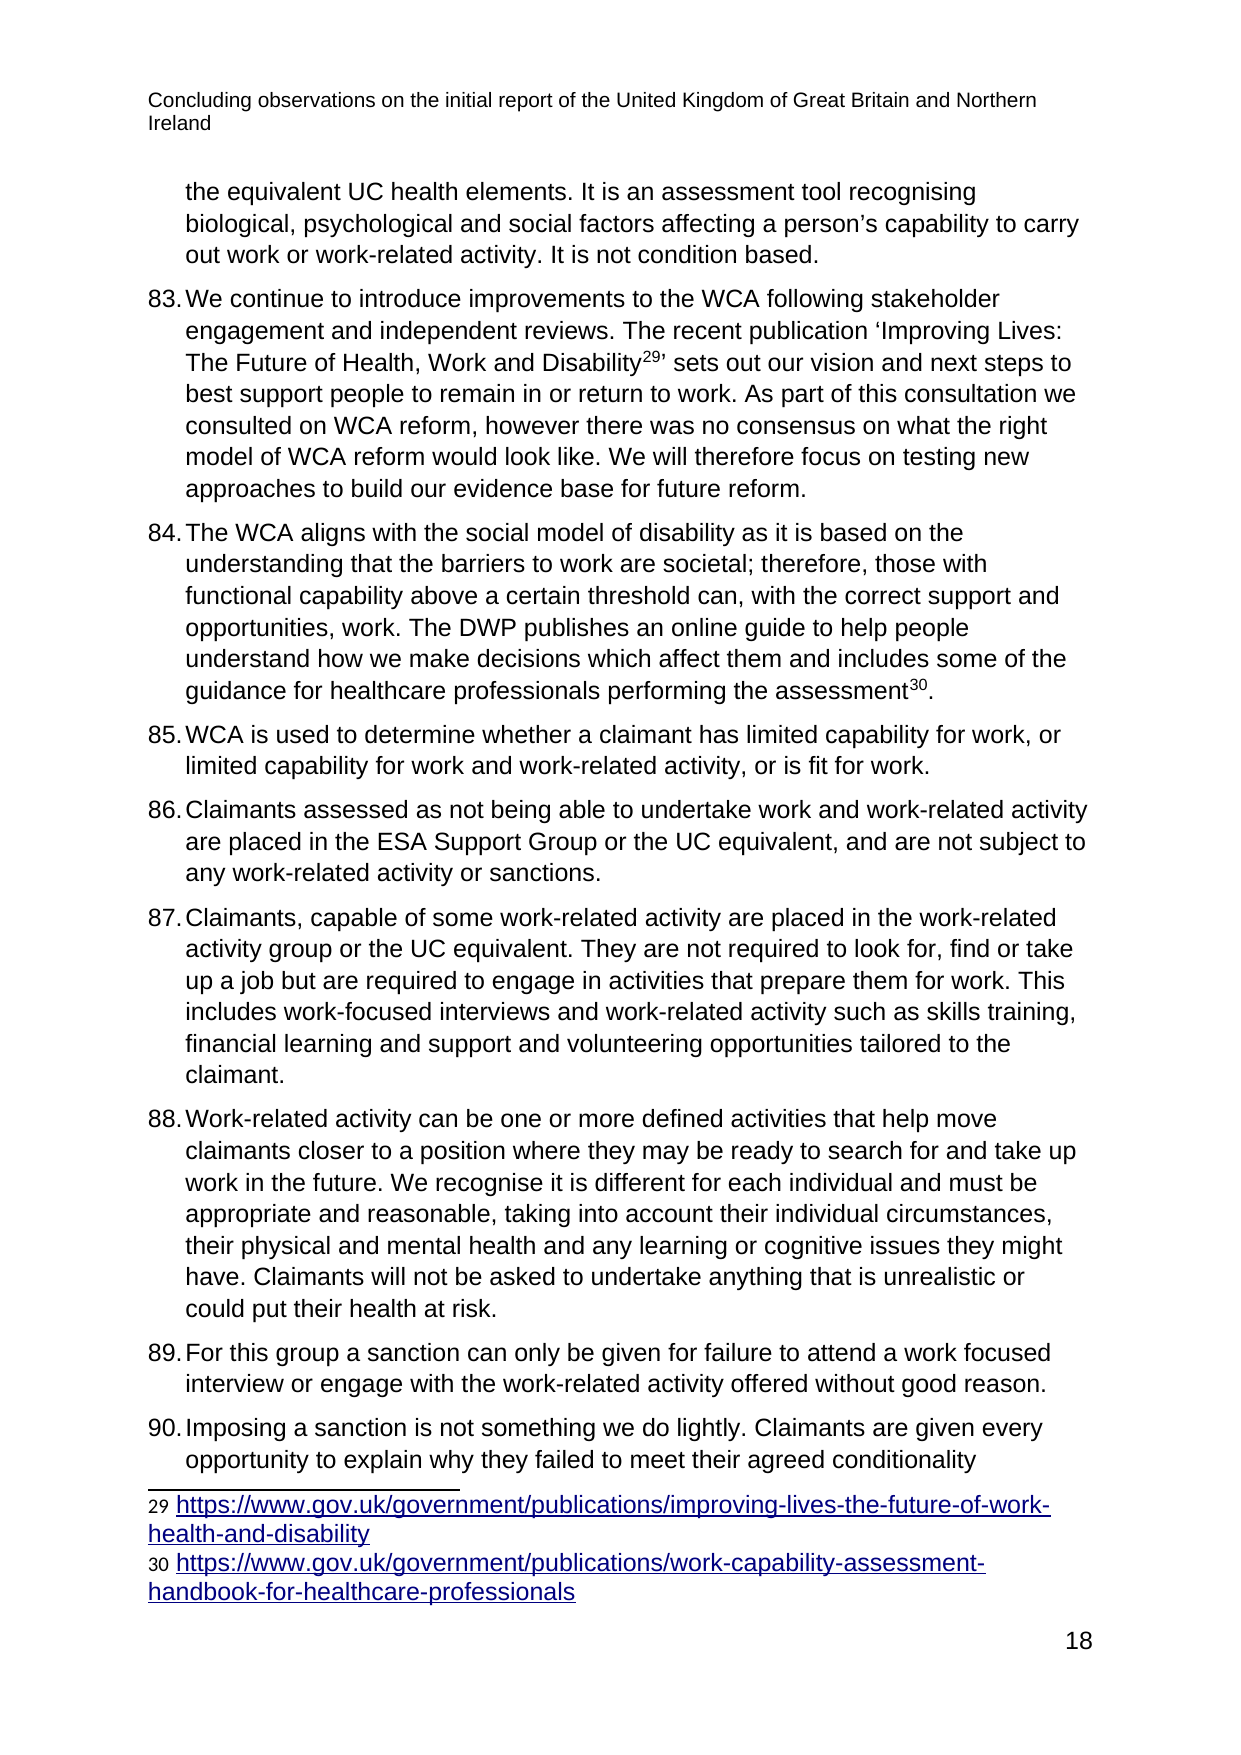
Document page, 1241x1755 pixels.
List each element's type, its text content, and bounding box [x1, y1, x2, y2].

list Claimants assessed as not being able to undertake work and work-related activity are placed in the ESA Support Group or the UC equivalent, and are not subject to any work-related activity or sanctions. [148, 795, 1093, 887]
list The WCA aligns with the social model of disability as it is based on the understanding that the barriers to work are societal; therefore, those with functional capability above a certain threshold can, with the correct support and opportunities, work. The DWP publishes an online guide to help people understand how we make decisions which affect them and includes some of the guidance for healthcare professionals performing the assessment. [148, 518, 1093, 704]
list https://www.gov.uk/government/publications/improving-lives-the-future-of-work-health-and-disability [148, 1491, 1093, 1548]
list Claimants, capable of some work-related activity are placed in the work-related activity group or the UC equivalent. They are not required to look for, find or take up a job but are required to engage in activities that prepare them for work. This includes work-focused interviews and work-related activity such as skills training, financial learning and support and volunteering opportunities tailored to the claimant. [148, 902, 1093, 1089]
list the equivalent UC health elements. It is an assessment tool recognising biological, psychological and social factors affecting a person’s capability to carry out work or work-related activity. It is not condition based. [148, 177, 1093, 269]
list WCA is used to determine whether a claimant has limited capability for work, or limited capability for work and work-related activity, or is fit for work. [148, 720, 1093, 780]
list We continue to introduce improvements to the WCA following stakeholder engagement and independent reviews. The recent publication ‘Improving Lives: The Future of Health, Work and Disability’ sets out our vision and next steps to best support people to remain in or return to work. As part of this consultation we consulted on WCA reform, however there was no consensus on what the right model of WCA reform would look like. We will therefore focus on testing new approaches to build our evidence base for future reform. [148, 284, 1093, 502]
list For this group a sanction can only be given for failure to attend a work focused interview or engage with the work-related activity offered without good reason. [148, 1338, 1093, 1398]
list Work-related activity can be one or more defined activities that help move claimants closer to a position where they may be ready to search for and take up work in the future. We recognise it is different for each individual and must be appropriate and reasonable, taking into account their individual circumstances, their physical and mental health and any learning or cognitive issues they might have. Claimants will not be asked to undertake anything that is unrealistic or could put their health at risk. [148, 1104, 1093, 1322]
list https://www.gov.uk/government/publications/work-capability-assessment-handbook-for-healthcare-professionals [148, 1548, 1093, 1606]
list Imposing a sanction is not something we do lightly. Claimants are given every opportunity to explain why they failed to meet their agreed conditionality [148, 1413, 1093, 1474]
